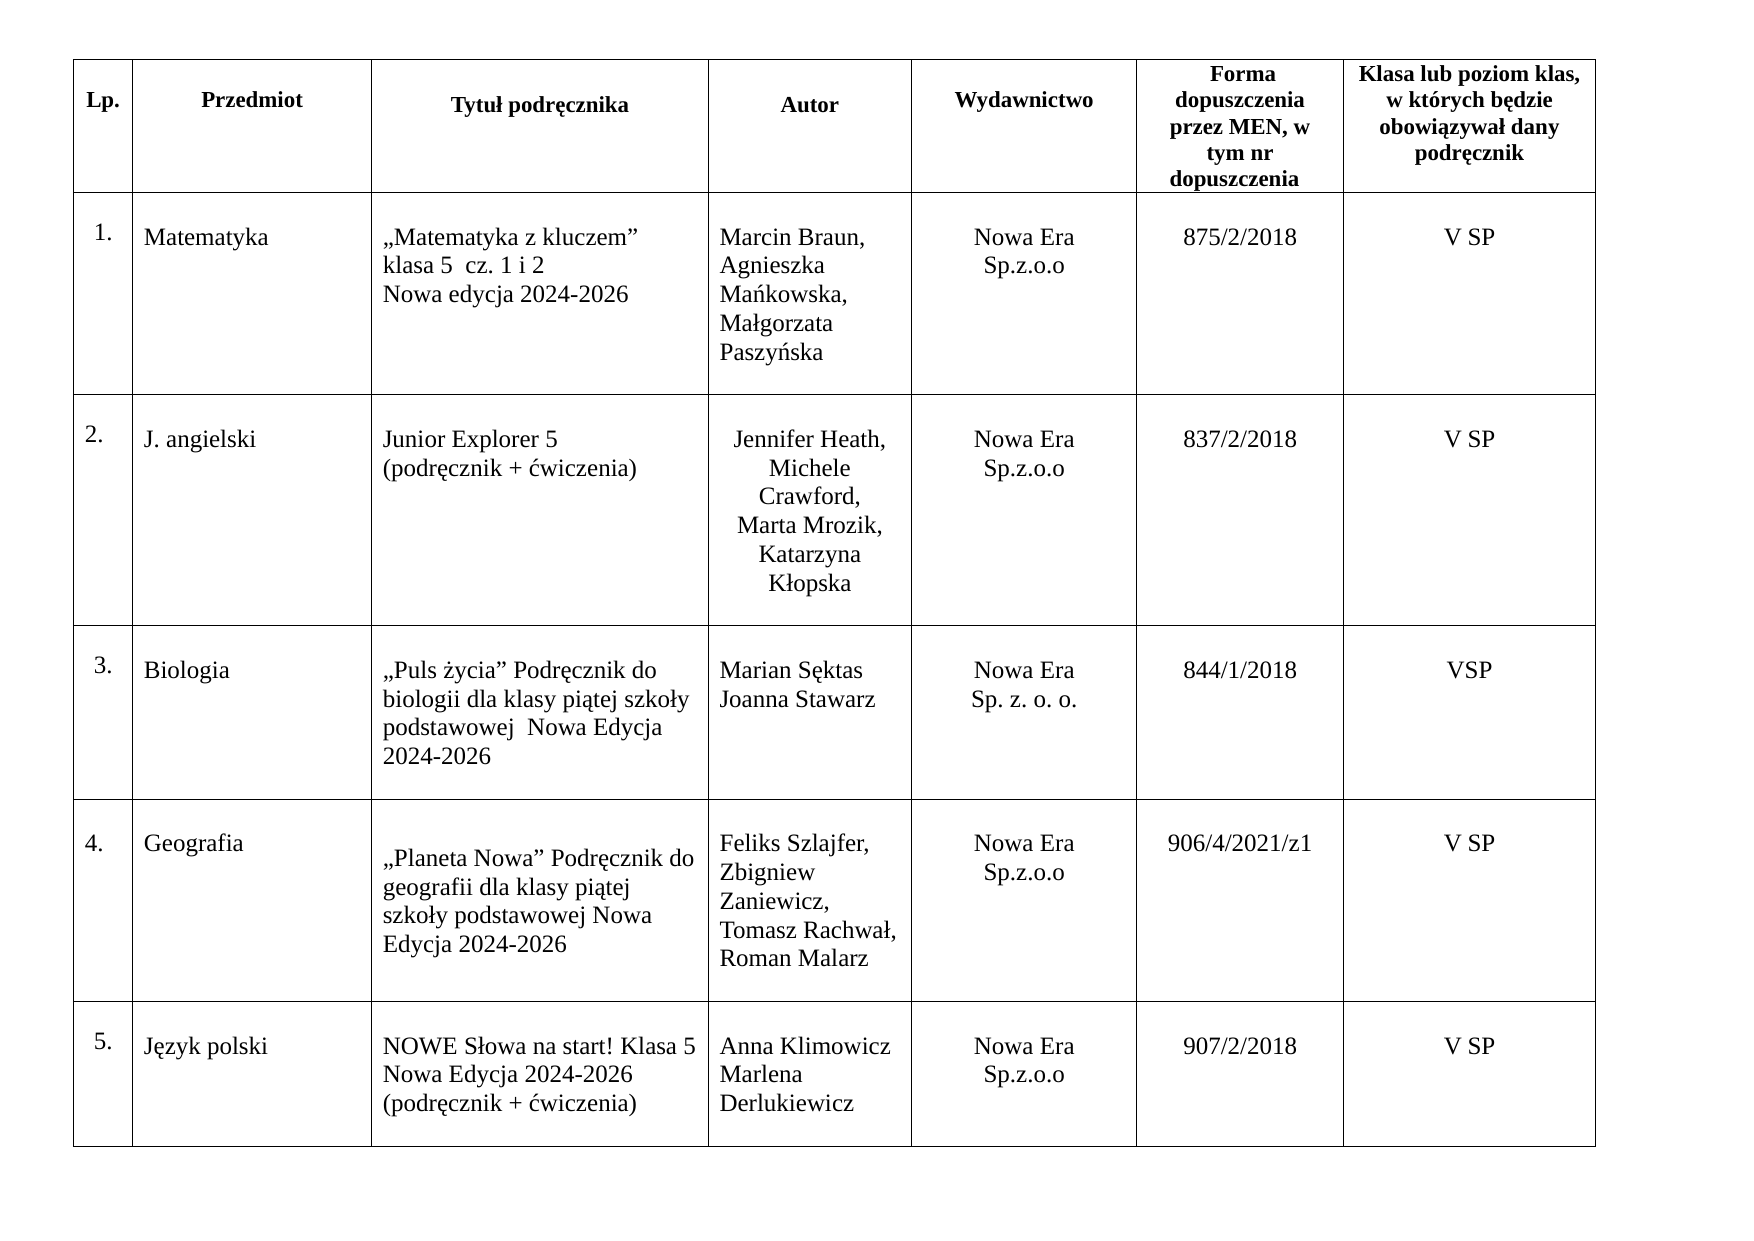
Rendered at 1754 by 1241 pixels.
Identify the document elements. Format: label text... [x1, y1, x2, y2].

table_cell 875/2/2018 [1137, 193, 1343, 394]
table_cell V SP [1344, 193, 1595, 394]
table_cell 837/2/2018 [1137, 395, 1343, 625]
table_cell „Matematyka z kluczem” klasa 5 cz. 1 i 2 Nowa edycja 2024-2026 [372, 193, 708, 394]
table_cell Matematyka [133, 193, 371, 394]
table_cell VSP [1344, 626, 1595, 799]
table_cell 844/1/2018 [1137, 626, 1343, 799]
table_header Tytuł podręcznika [372, 60, 708, 192]
table_cell Nowa Era Sp. z. o. o. [912, 626, 1136, 799]
table_cell Feliks Szlajfer, Zbigniew Zaniewicz, Tomasz Rachwał, Roman Malarz [709, 800, 911, 1001]
table_cell 4. [74, 800, 132, 1001]
table_header Przedmiot [133, 60, 371, 192]
table_cell 906/4/2021/z1 [1137, 800, 1343, 1001]
table_cell „Planeta Nowa” Podręcznik do geografii dla klasy piątej szkoły podstawowej Nowa Edycja 2024-2026 [372, 800, 708, 1001]
table_cell „Puls życia” Podręcznik do biologii dla klasy piątej szkoły podstawowej Nowa Edycja 2024-2026 [372, 626, 708, 799]
table_header Lp. [74, 60, 132, 192]
table_cell Biologia [133, 626, 371, 799]
table_header Klasa lub poziom klas, w których będzie obowiązywał dany podręcznik [1344, 60, 1595, 192]
table_cell Junior Explorer 5 (podręcznik + ćwiczenia) [372, 395, 708, 625]
table_cell Nowa Era Sp.z.o.o [912, 1002, 1136, 1146]
table_cell J. angielski [133, 395, 371, 625]
table_cell 5. [74, 1002, 132, 1146]
table_cell Jennifer Heath, Michele Crawford, Marta Mrozik, Katarzyna Kłopska [709, 395, 911, 625]
table_cell Marian Sęktas Joanna Stawarz [709, 626, 911, 799]
table_cell Anna Klimowicz Marlena Derlukiewicz [709, 1002, 911, 1146]
table_cell V SP [1344, 1002, 1595, 1146]
table_cell Nowa Era Sp.z.o.o [912, 193, 1136, 394]
table_header Autor [709, 60, 911, 192]
table_cell 2. [74, 395, 132, 625]
table_cell Nowa Era Sp.z.o.o [912, 395, 1136, 625]
table_cell V SP [1344, 395, 1595, 625]
table_cell 3. [74, 626, 132, 799]
table_cell NOWE Słowa na start! Klasa 5 Nowa Edycja 2024-2026 (podręcznik + ćwiczenia) [372, 1002, 708, 1146]
table_cell 907/2/2018 [1137, 1002, 1343, 1146]
table_cell Nowa Era Sp.z.o.o [912, 800, 1136, 1001]
table_header Wydawnictwo [912, 60, 1136, 192]
table_header Forma dopuszczenia przez MEN, w tym nr dopuszczenia [1137, 60, 1343, 192]
table_cell Geografia [133, 800, 371, 1001]
table_cell 1. [74, 193, 132, 394]
table_cell V SP [1344, 800, 1595, 1001]
table_cell Język polski [133, 1002, 371, 1146]
table_cell Marcin Braun, Agnieszka Mańkowska, Małgorzata Paszyńska [709, 193, 911, 394]
